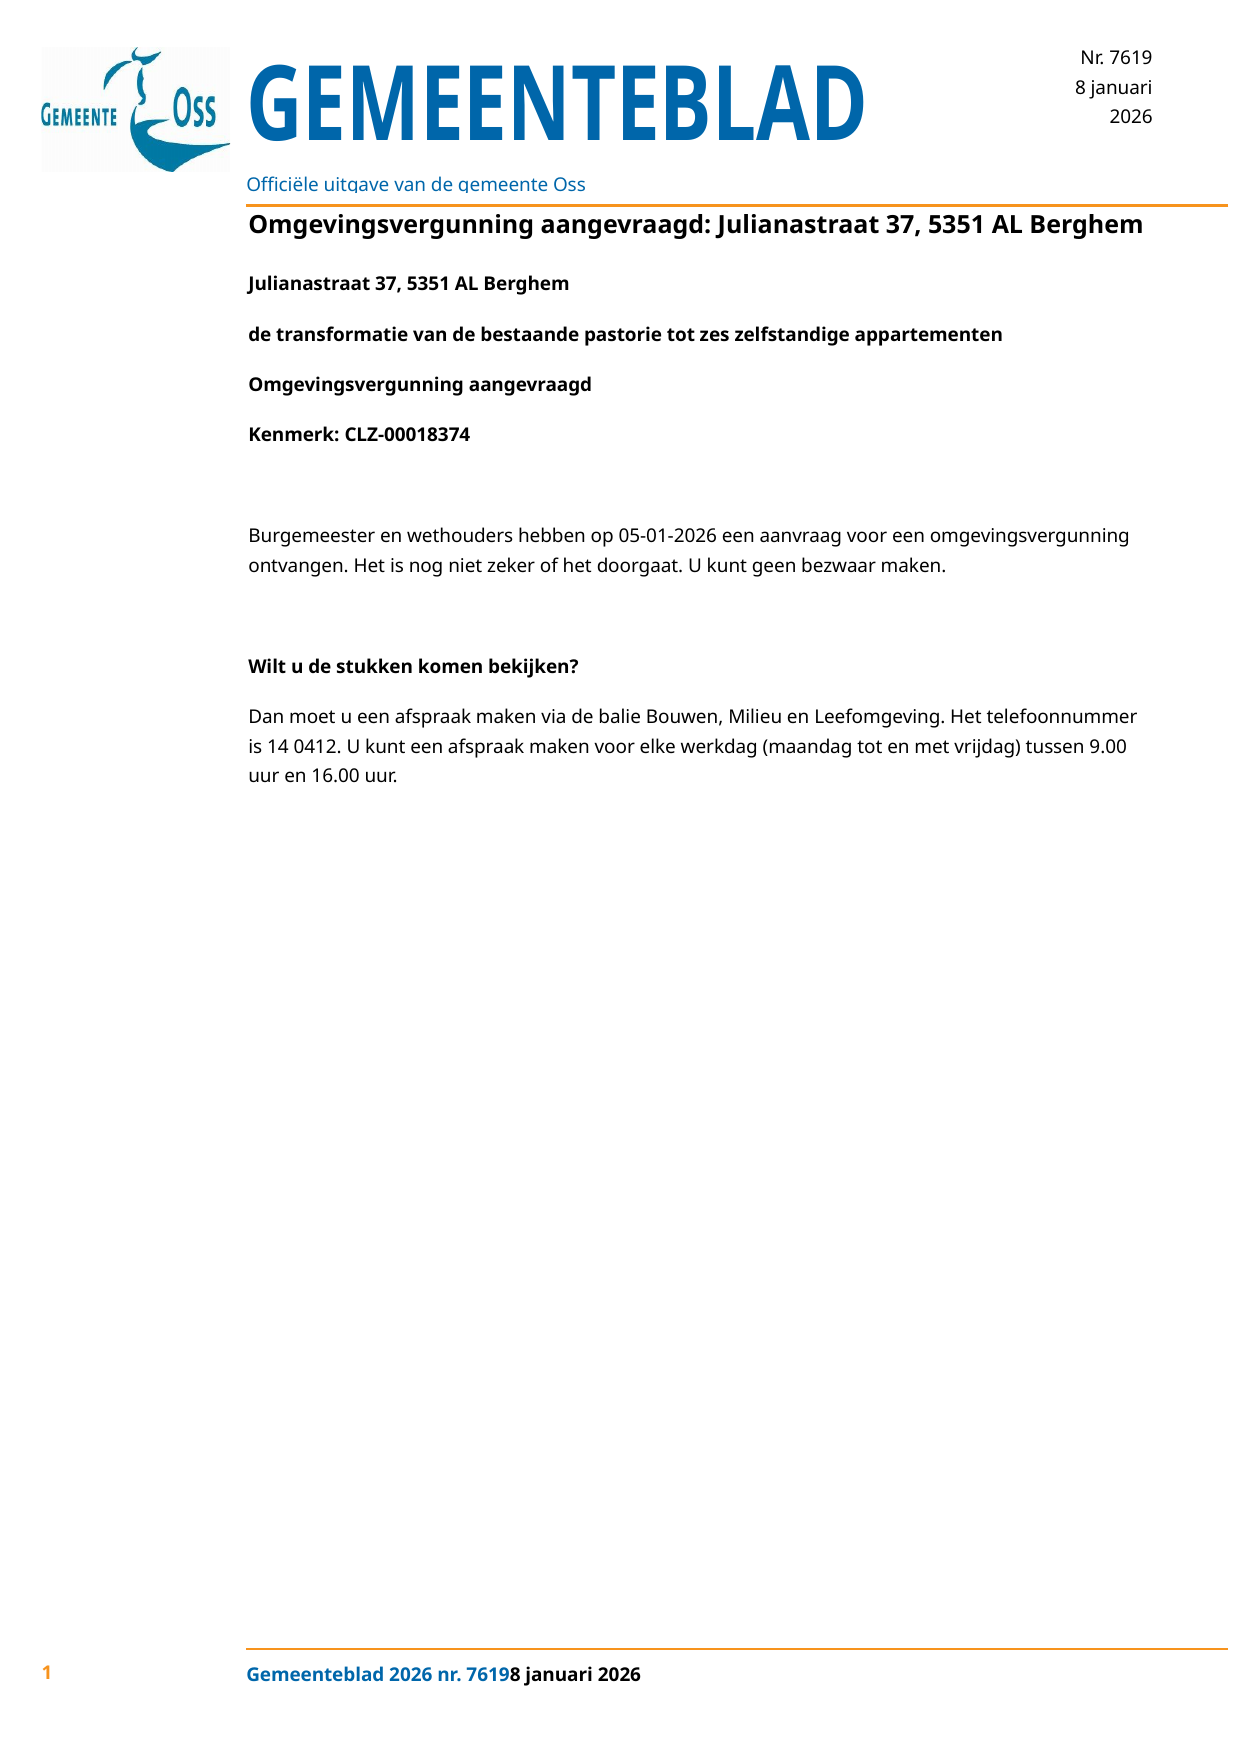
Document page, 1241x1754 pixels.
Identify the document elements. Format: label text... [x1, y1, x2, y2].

text Wilt u de stukken komen bekijken? [248, 653, 1152, 678]
text Dan moet u een afspraak maken via de balie Bouwen, Milieu en Leefomgeving. Het telefoonnummer is 14 0412. U kunt een afspraak maken voor elke werkdag (maandag tot en met vrijdag) tussen 9.00 uur en 16.00 uur. [248, 703, 1152, 788]
text de transformatie van de bestaande pastorie tot zes zelfstandige appartementen [248, 321, 1152, 346]
text Julianastraat 37, 5351 AL Berghem [248, 270, 1152, 296]
text Kenmerk: CLZ-00018374 [248, 422, 1152, 447]
text Omgevingsvergunning aangevraagd: Julianastraat 37, 5351 AL Berghem [248, 207, 1152, 241]
text Omgevingsvergunning aangevraagd [248, 371, 1152, 397]
text Burgemeester en wethouders hebben op 05-01-2026 een aanvraag voor een omgevingsvergunning ontvangen. Het is nog niet zeker of het doorgaat. U kunt geen bezwaar maken. [248, 522, 1152, 578]
picture [41, 47, 231, 172]
